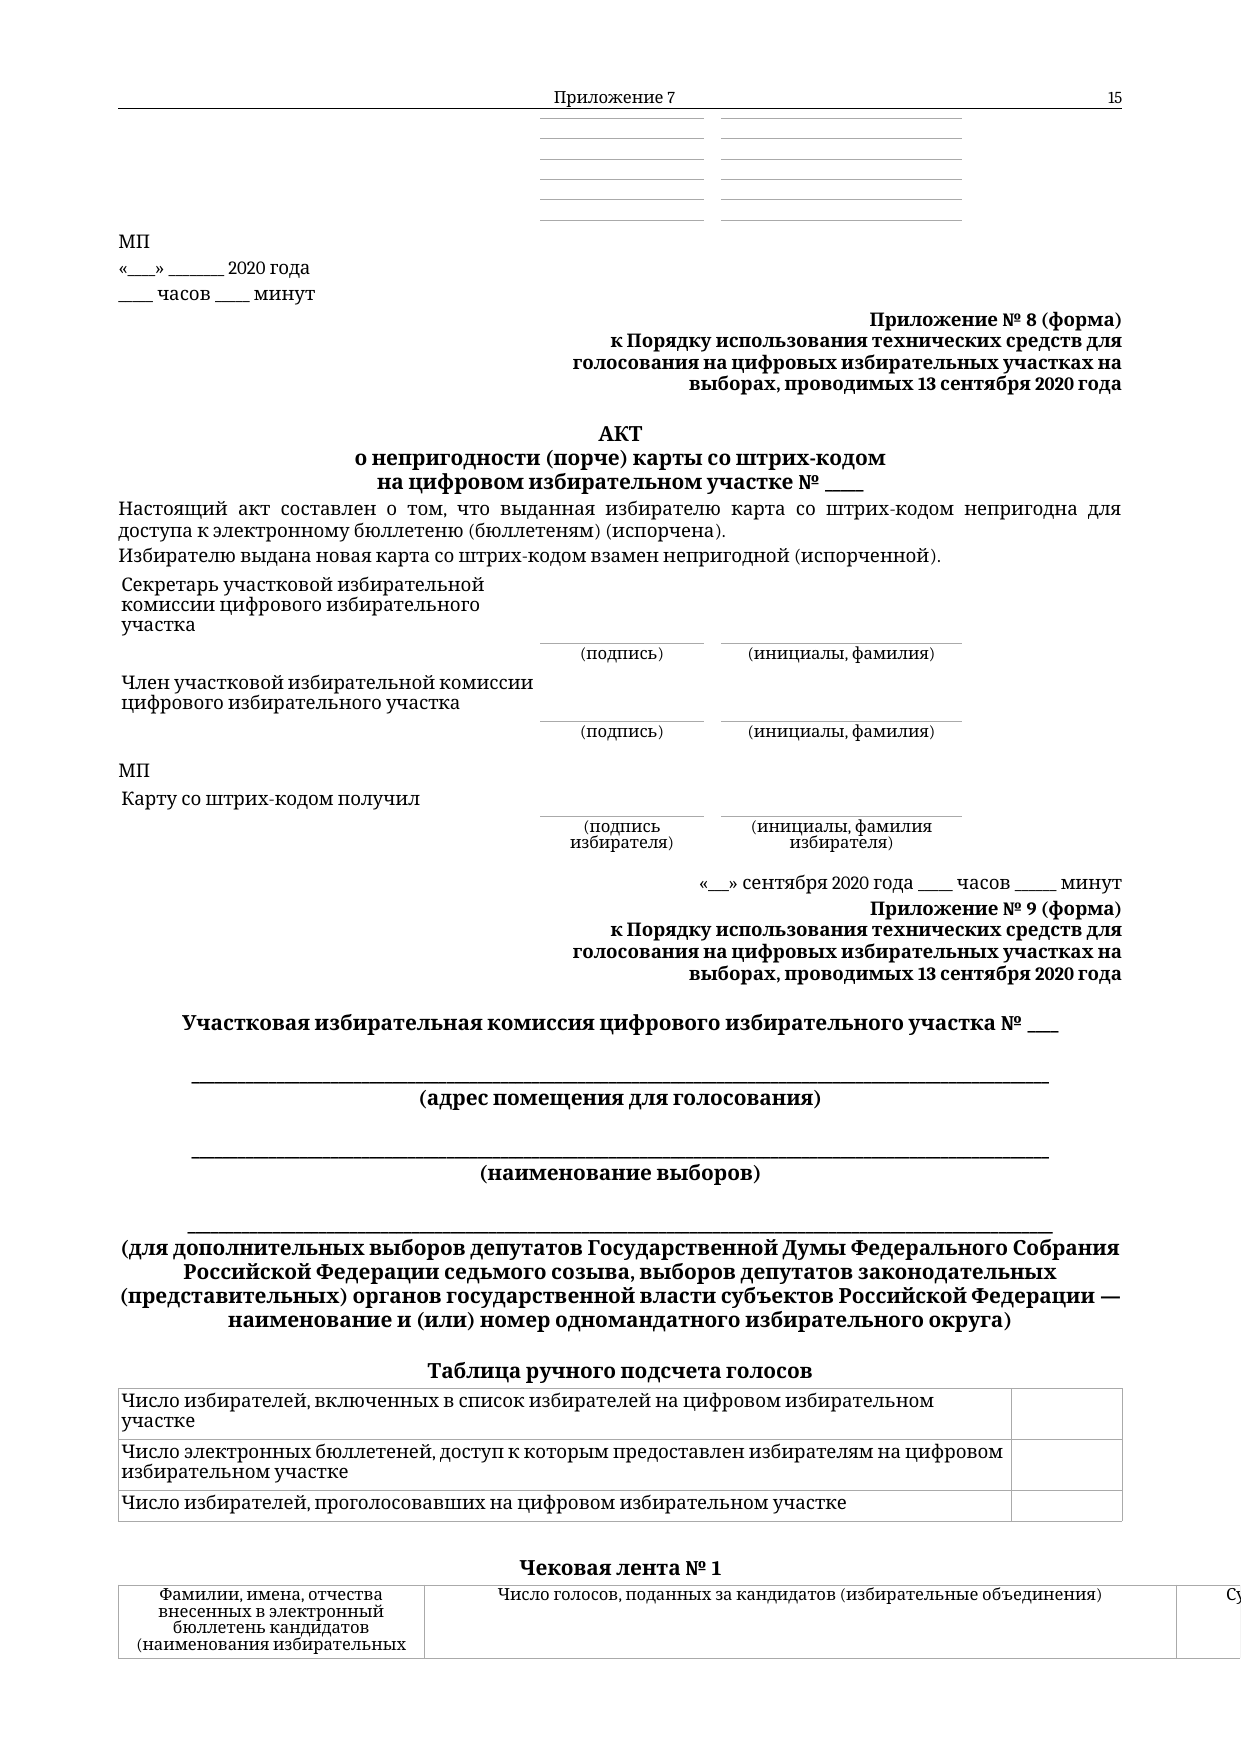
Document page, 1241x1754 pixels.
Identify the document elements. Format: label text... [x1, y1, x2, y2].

table_cell [540, 670, 703, 721]
subtitle АКТ о непригодности (порче) карты со штрих-кодом на цифровом избирательном участке № _____ [118, 423, 1122, 494]
table_cell (подпись) [540, 722, 703, 748]
table_cell [704, 670, 721, 721]
table_cell [540, 119, 703, 138]
table_cell [118, 721, 540, 748]
table_header Число избирателей, включенных в список избирателей на цифровом избирательном участке [119, 1389, 1011, 1439]
table_cell [721, 160, 962, 179]
subtitle Участковая избирательная комиссия цифрового избирательного участка № ____ [118, 1012, 1122, 1036]
table_header Число голосов, поданных за кандидатов (избирательные объединения) [425, 1586, 1176, 1658]
table_cell (инициалы, фамилия избирателя) [721, 817, 962, 860]
table_cell [1012, 1491, 1122, 1521]
text МП [118, 760, 1122, 782]
text «____» ________ 2020 года [118, 258, 1122, 279]
table_cell Число электронных бюллетеней, доступ к которым предоставлен избирателям на цифровом избирательном участке [119, 1440, 1011, 1490]
table_cell [704, 159, 721, 179]
table_cell [721, 670, 962, 721]
table_header [540, 572, 703, 643]
table_cell [540, 139, 703, 159]
table_cell (инициалы, фамилия) [721, 644, 962, 670]
text Избирателю выдана новая карта со штрих-кодом взамен непригодной (испорченной). [118, 546, 1122, 568]
table_cell [721, 139, 962, 159]
table_header [1012, 1389, 1122, 1439]
table_cell [704, 179, 721, 199]
table_cell [118, 199, 540, 219]
subtitle _______________________________________________________________________________________________________________ (адрес помещения для голосования) [118, 1063, 1122, 1111]
table_cell [118, 159, 540, 179]
table_cell [704, 118, 721, 138]
table_cell [540, 180, 703, 199]
table_cell [704, 721, 721, 748]
table_cell [704, 816, 721, 860]
text _____ часов _____ минут [118, 283, 1122, 305]
text Настоящий акт составлен о том, что выданная избирателю карта со штрих-кодом непригодна для доступа к электронному бюллетеню (бюллетеням) (испорчена). [118, 499, 1122, 542]
subtitle ________________________________________________________________________________________________________________ (для дополнительных выборов депутатов Государственной Думы Федерального Собрания Российской Федерации седьмого созыва, выборов депутатов законодательных (представительных) органов государственной власти субъектов Российской Федерации — наименование и (или) номер одномандатного избирательного округа) [118, 1213, 1122, 1333]
table_cell [721, 200, 962, 219]
subtitle _______________________________________________________________________________________________________________ (наименование выборов) [118, 1138, 1122, 1186]
table_cell [118, 179, 540, 199]
table_header [540, 786, 703, 816]
table_header Карту со штрих-кодом получил [118, 786, 540, 816]
table_cell [721, 119, 962, 138]
table_cell Член участковой избирательной комиссии цифрового избирательного участка [118, 670, 540, 721]
table_cell [540, 160, 703, 179]
text МП [118, 232, 1122, 254]
table_cell [118, 643, 540, 670]
subtitle Таблица ручного подсчета голосов [118, 1360, 1122, 1384]
table_cell [118, 138, 540, 159]
table_cell [721, 180, 962, 199]
table_cell [704, 199, 721, 219]
table_cell Число избирателей, проголосовавших на цифровом избирательном участке [119, 1491, 1011, 1521]
table_header Фамилии, имена, отчества внесенных в электронный бюллетень кандидатов (наименования избирательных [119, 1586, 424, 1658]
text Чековая лента № 1 [118, 1556, 1122, 1580]
table_header Секретарь участковой избирательной комиссии цифрового избирательного участка [118, 572, 540, 643]
table_header [704, 786, 721, 816]
table_cell [704, 643, 721, 670]
table_cell [704, 138, 721, 159]
table_cell (подпись) [540, 644, 703, 670]
table_cell [118, 118, 540, 138]
table_header [704, 572, 721, 643]
table_header [721, 572, 962, 643]
table_cell [540, 200, 703, 219]
table_header Суммарное число голосов, поданных за кандидатов (избирательные объединения) [1177, 1586, 1240, 1658]
table_header [721, 786, 962, 816]
text Приложение № 9 (форма) к Порядку использования технических средств для голосования на цифровых избирательных участках на выборах, проводимых 13 сентября 2020 года [118, 898, 1122, 984]
text Приложение № 8 (форма) к Порядку использования технических средств для голосования на цифровых избирательных участках на выборах, проводимых 13 сентября 2020 года [118, 309, 1122, 396]
text «___» сентября 2020 года _____ часов ______ минут [118, 873, 1122, 894]
table_cell (инициалы, фамилия) [721, 722, 962, 748]
table_cell (подпись избирателя) [540, 817, 703, 860]
table_cell [1012, 1440, 1122, 1490]
table_cell [118, 816, 540, 860]
